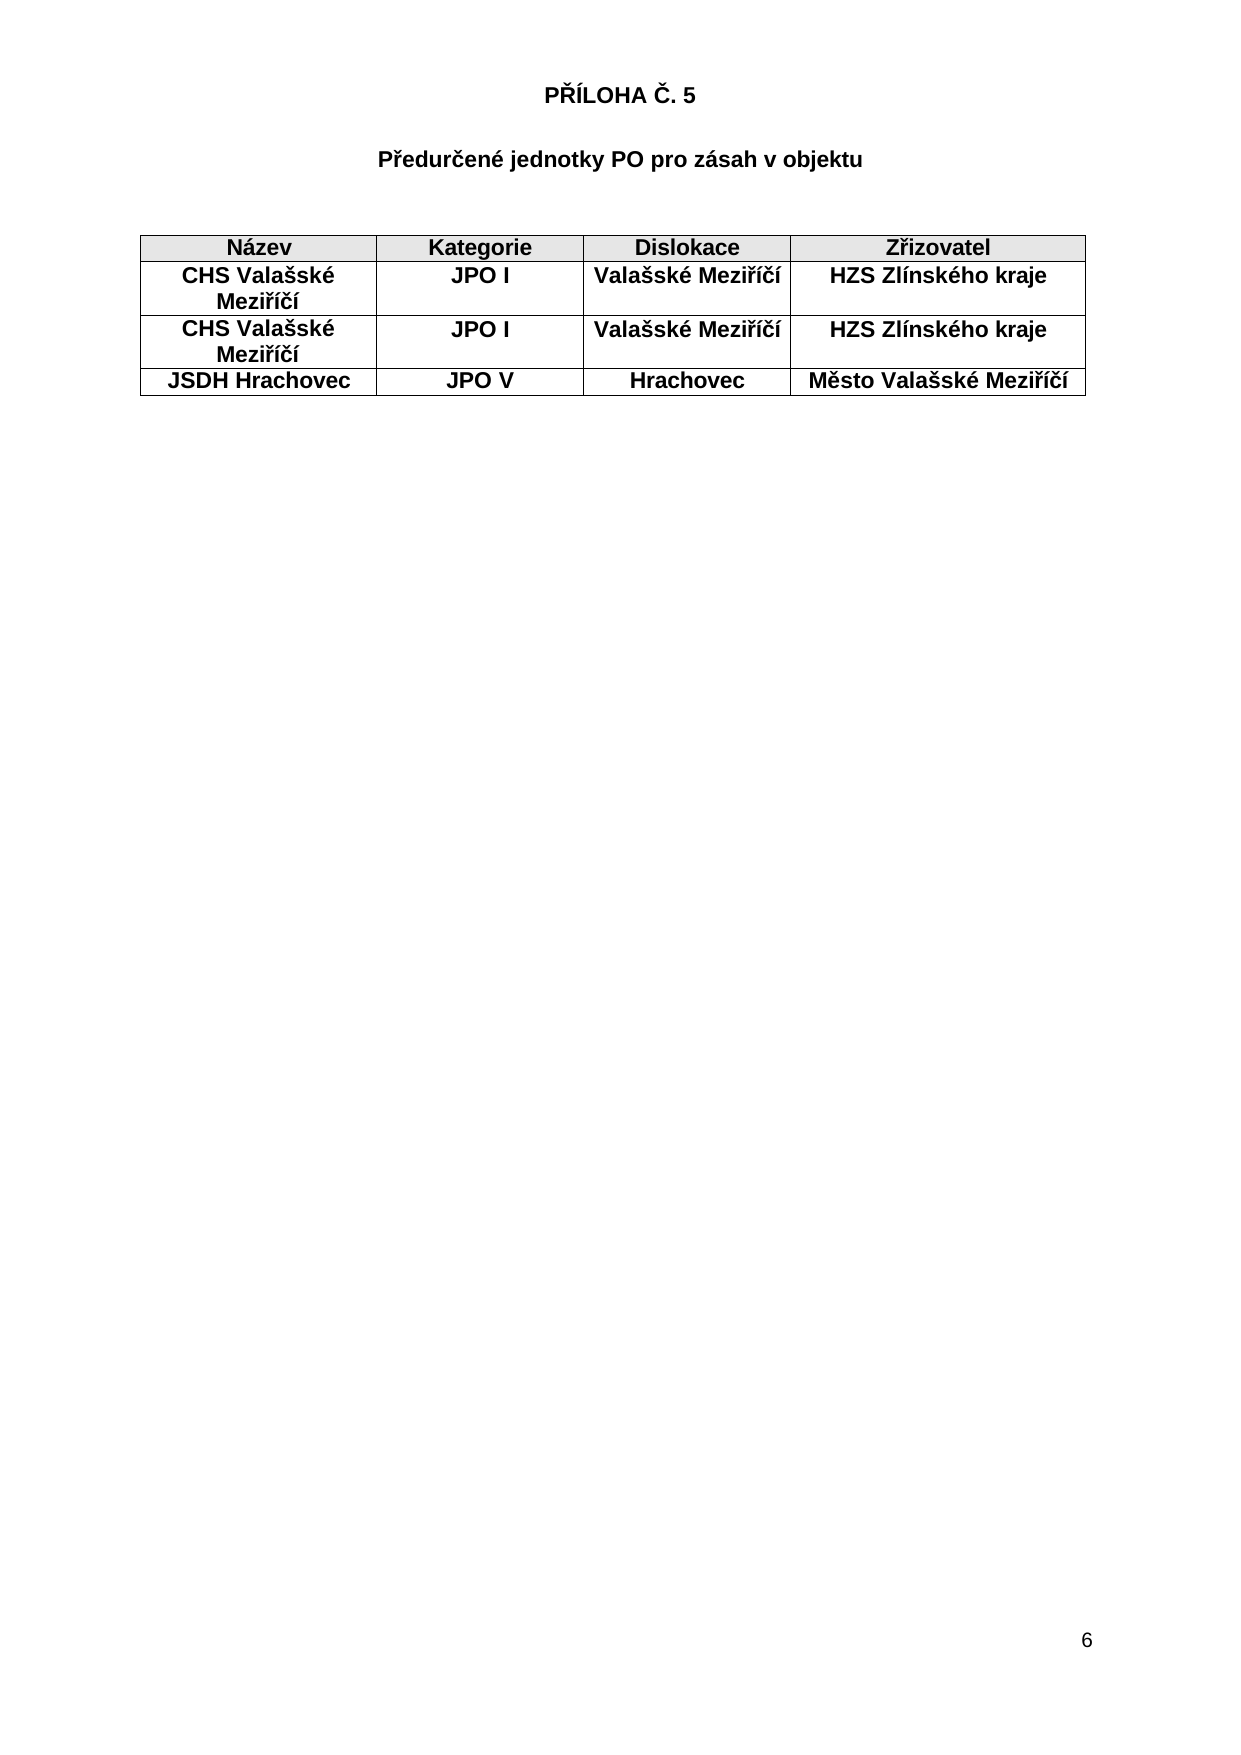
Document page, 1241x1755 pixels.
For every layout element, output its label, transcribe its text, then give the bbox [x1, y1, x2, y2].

table_cell CHS Valašské Meziříčí [141, 262, 376, 314]
table_cell CHS Valašské Meziříčí [141, 316, 376, 368]
table_cell Město Valašské Meziříčí [791, 369, 1085, 394]
table_cell JPO V [377, 369, 583, 394]
table_header Název [141, 236, 376, 261]
table_cell JSDH Hrachovec [141, 369, 376, 394]
table_cell JPO I [377, 316, 583, 368]
table_header Kategorie [377, 236, 583, 261]
table_cell Valašské Meziříčí [584, 316, 790, 368]
table_cell HZS Zlínského kraje [791, 262, 1085, 314]
subtitle PŘÍLOHA Č. 5 [119, 82, 1122, 109]
text Předurčené jednotky PO pro zásah v objektu [119, 146, 1122, 172]
table_cell HZS Zlínského kraje [791, 316, 1085, 368]
table_cell Valašské Meziříčí [584, 262, 790, 314]
table_header Zřizovatel [791, 236, 1085, 261]
table_cell Hrachovec [584, 369, 790, 394]
table_header Dislokace [584, 236, 790, 261]
table_cell JPO I [377, 262, 583, 314]
